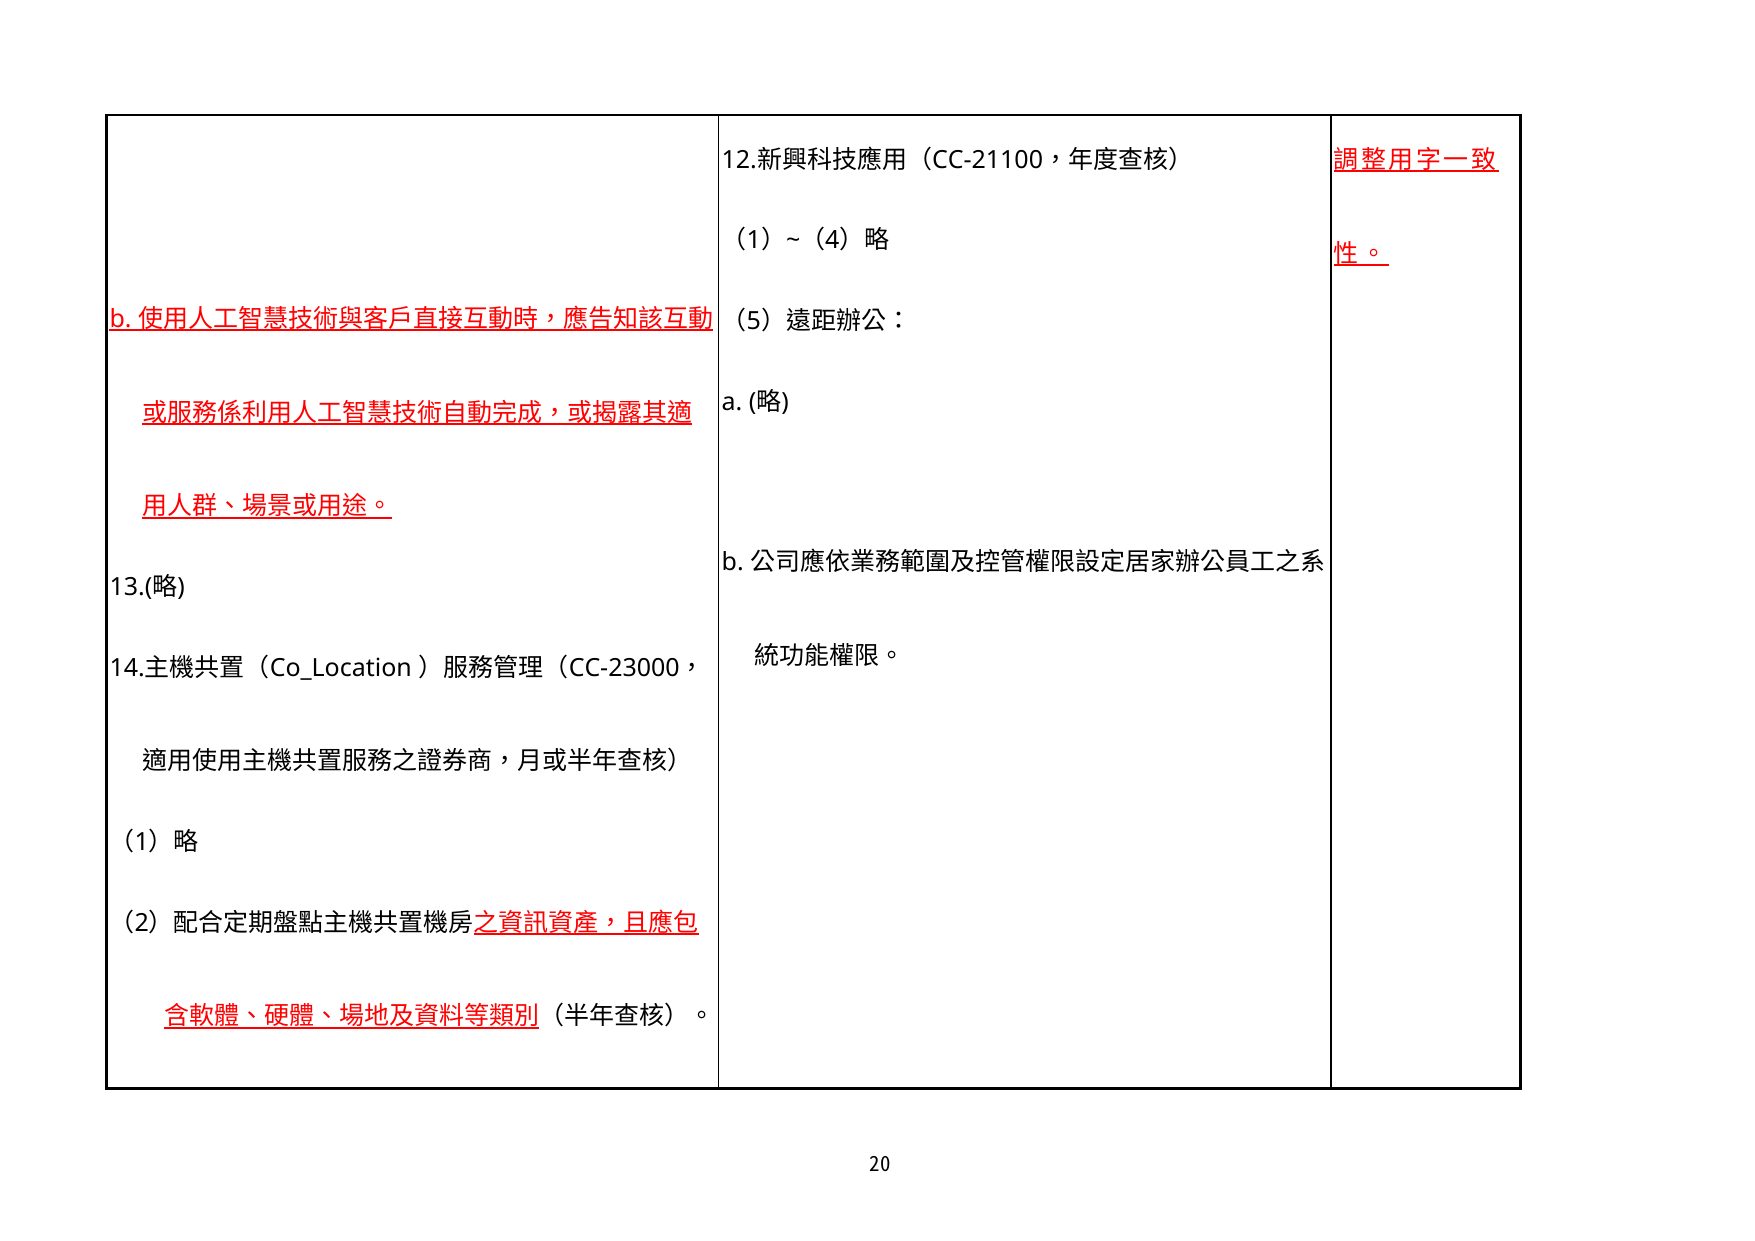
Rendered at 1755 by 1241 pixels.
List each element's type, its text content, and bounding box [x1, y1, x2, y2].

table_cell 調整用字一致性。 [1332, 116, 1519, 1087]
table_cell b. 使用人工智慧技術與客戶直接互動時，應告知該互動或服務係利用人工智慧技術自動完成，或揭露其適用人群、場景或用途。 13.(略) 14.主機共置（Co_Location ）服務管理（CC-23000，適用使用主機共置服務之證券商，月或半年查核） （1）略 （2）配合定期盤點主機共置機房之資訊資產，且應包含軟體、硬體、場地及資料等類別（半年查核）。 [108, 116, 718, 1087]
table_cell 12.新興科技應用（CC-21100，年度查核） （1）~（4）略 （5）遠距辦公： a. (略) b. 公司應依業務範圍及控管權限設定居家辦公員工之系統功能權限。 [719, 116, 1330, 1087]
